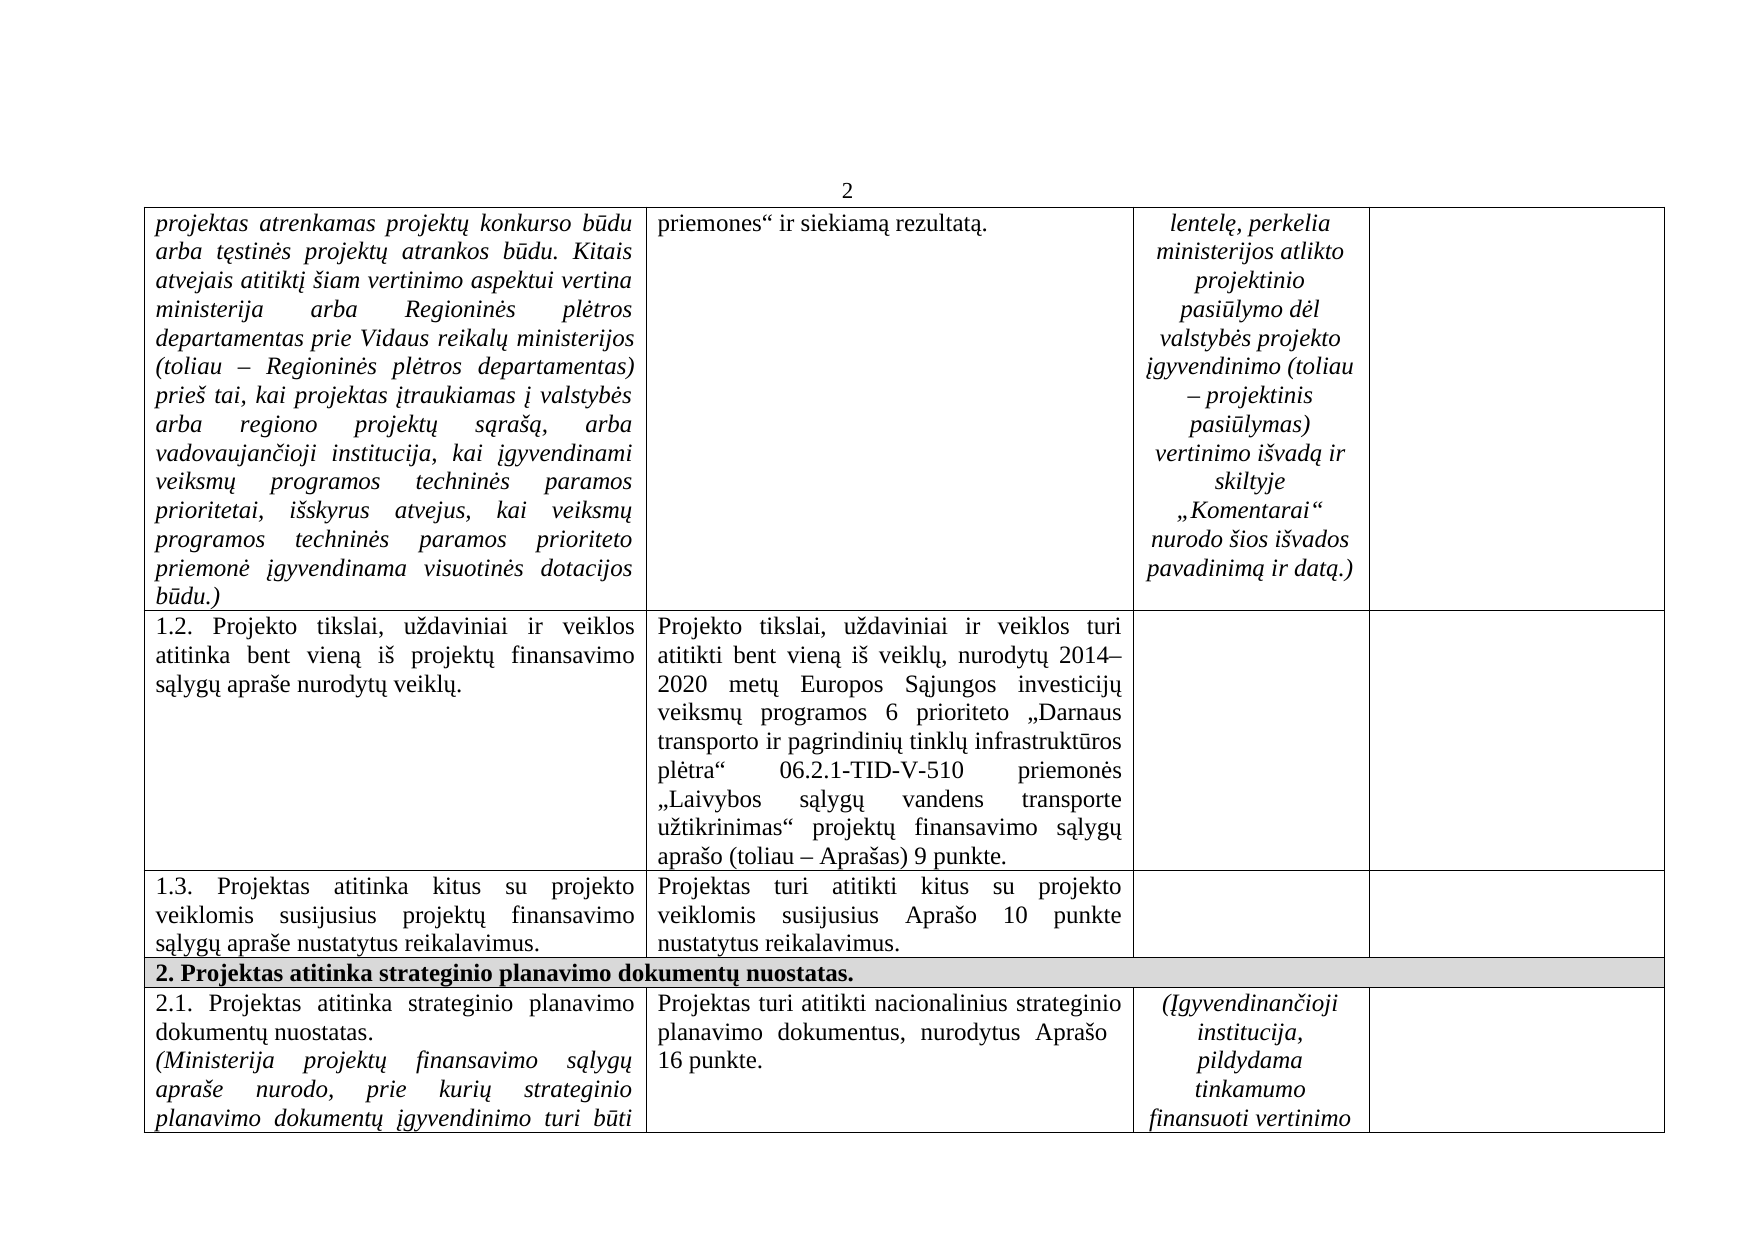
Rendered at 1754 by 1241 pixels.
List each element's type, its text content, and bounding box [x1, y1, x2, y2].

table_cell Projektas turi atitikti nacionalinius strateginio planavimo dokumentus, nurodytus Aprašo 16 punkte. [647, 988, 1133, 1132]
table_cell lentelę, perkelia ministerijos atlikto projektinio pasiūlymo dėl valstybės projekto įgyvendinimo (toliau – projektinis pasiūlymas) vertinimo išvadą ir skiltyje „Komentarai“ nurodo šios išvados pavadinimą ir datą.) [1134, 208, 1369, 610]
table_cell [1370, 208, 1664, 610]
table_cell 1.3. Projektas atitinka kitus su projekto veiklomis susijusius projektų finansavimo sąlygų apraše nustatytus reikalavimus. [145, 871, 646, 957]
table_cell [1370, 611, 1664, 870]
table_cell [1370, 871, 1664, 957]
table_cell (Įgyvendinančioji institucija, pildydama tinkamumo finansuoti vertinimo [1134, 988, 1369, 1132]
table_cell [1134, 871, 1369, 957]
table_cell 2. Projektas atitinka strateginio planavimo dokumentų nuostatas. [145, 958, 1664, 987]
table_cell [1134, 611, 1369, 870]
table_cell Projekto tikslai, uždaviniai ir veiklos turi atitikti bent vieną iš veiklų, nurodytų 2014–2020 metų Europos Sąjungos investicijų veiksmų programos 6 prioriteto „Darnaus transporto ir pagrindinių tinklų infrastruktūros plėtra“ 06.2.1-TID-V-510 priemonės „Laivybos sąlygų vandens transporte užtikrinimas“ projektų finansavimo sąlygų aprašo (toliau – Aprašas) 9 punkte. [647, 611, 1133, 870]
table_cell [1370, 988, 1664, 1132]
table_cell Projektas turi atitikti kitus su projekto veiklomis susijusius Aprašo 10 punkte nustatytus reikalavimus. [647, 871, 1133, 957]
table_cell projektas atrenkamas projektų konkurso būdu arba tęstinės projektų atrankos būdu. Kitais atvejais atitiktį šiam vertinimo aspektui vertina ministerija arba Regioninės plėtros departamentas prie Vidaus reikalų ministerijos (toliau – Regioninės plėtros departamentas) prieš tai, kai projektas įtraukiamas į valstybės arba regiono projektų sąrašą, arba vadovaujančioji institucija, kai įgyvendinami veiksmų programos techninės paramos prioritetai, išskyrus atvejus, kai veiksmų programos techninės paramos prioriteto priemonė įgyvendinama visuotinės dotacijos būdu.) [145, 208, 646, 610]
table_cell 1.2. Projekto tikslai, uždaviniai ir veiklos atitinka bent vieną iš projektų finansavimo sąlygų apraše nurodytų veiklų. [145, 611, 646, 870]
table_cell 2.1. Projektas atitinka strateginio planavimo dokumentų nuostatas. (Ministerija projektų finansavimo sąlygų apraše nurodo, prie kurių strateginio planavimo dokumentų įgyvendinimo turi būti [145, 988, 646, 1132]
table_cell priemones“ ir siekiamą rezultatą. [647, 208, 1133, 610]
